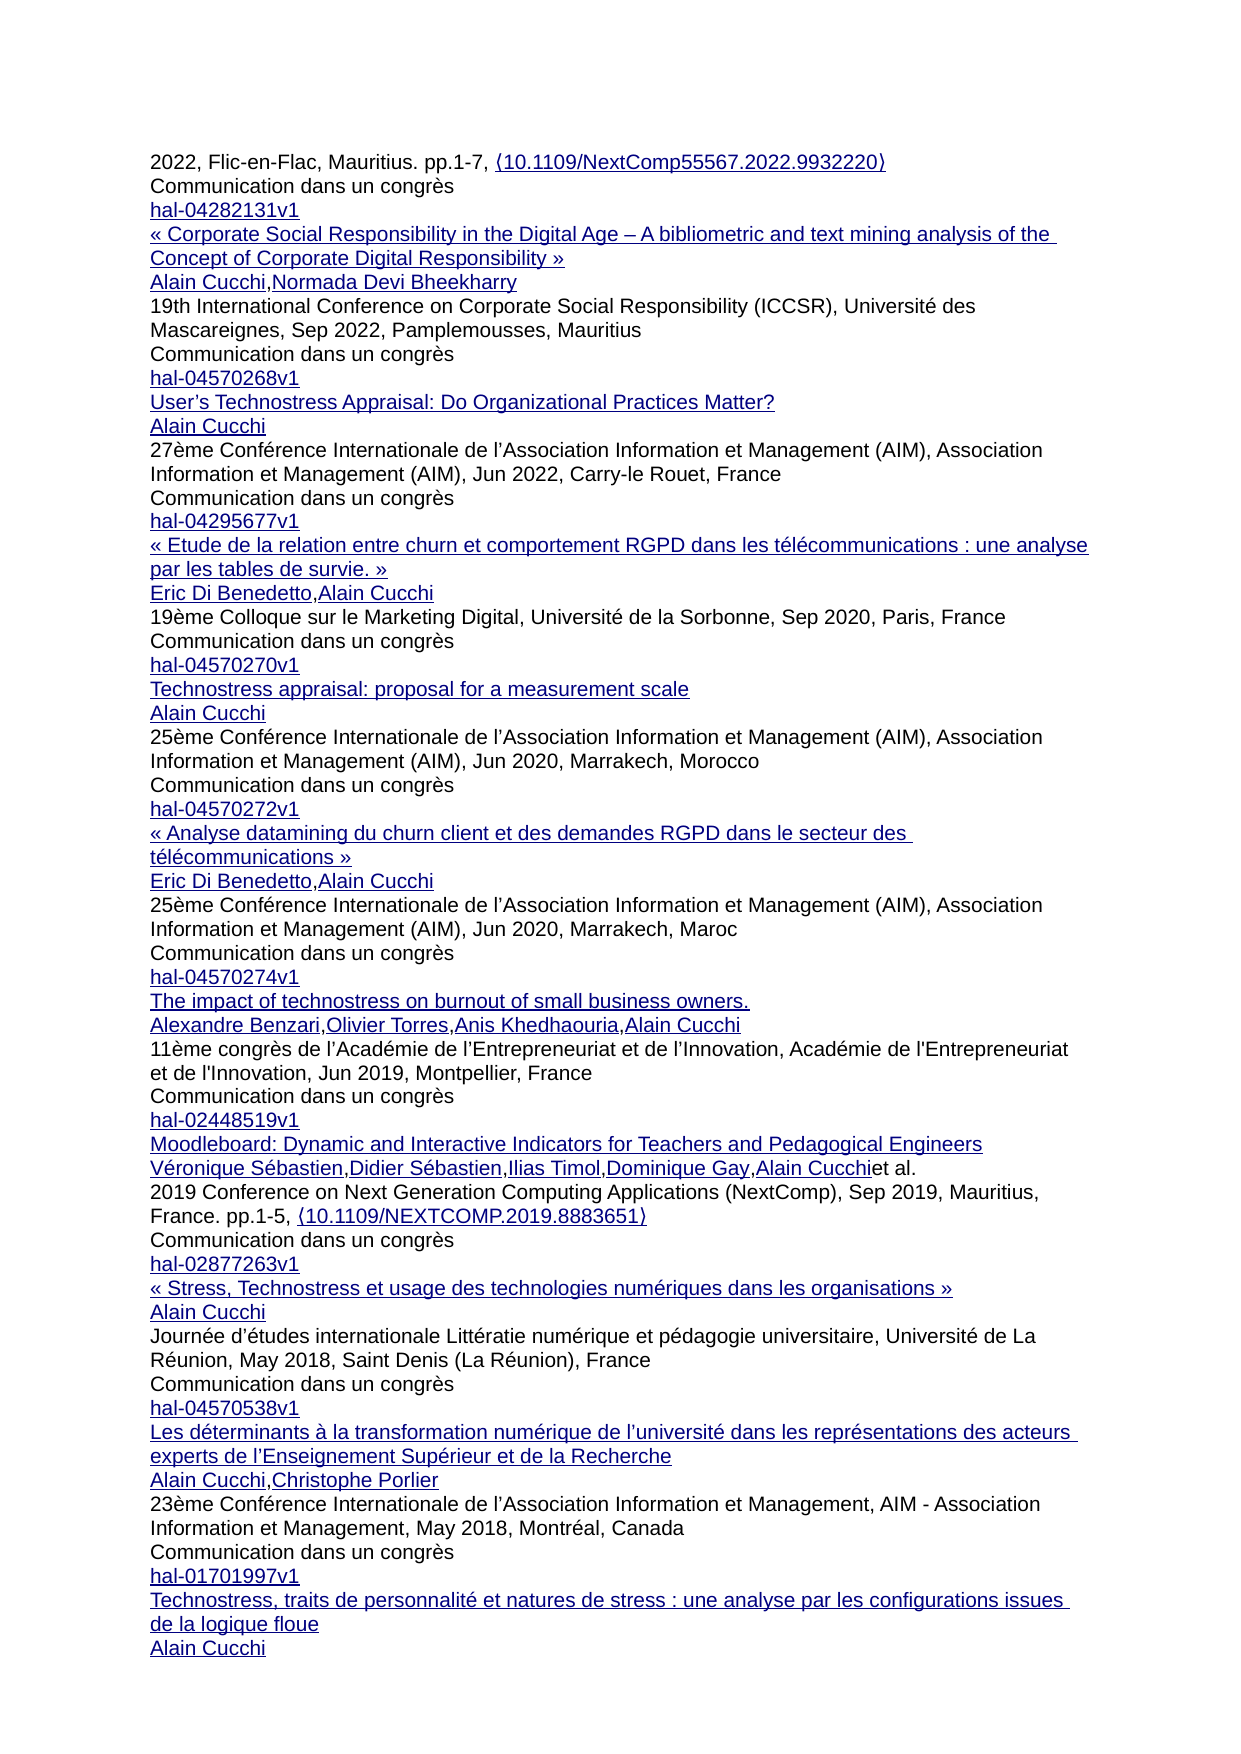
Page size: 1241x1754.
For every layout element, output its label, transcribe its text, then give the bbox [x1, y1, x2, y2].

table_cell Moodleboard: Dynamic and Interactive Indicators for Teachers and Pedagogical Engineers Véronique Sébastien,Didier Sébastien,Ilias Timol,Dominique Gay,Alain Cucchiet al. 2019 Conference on Next Generation Computing Applications (NextComp), Sep 2019, Mauritius, France. pp.1-5, ⟨10.1109/NEXTCOMP.2019.8883651⟩ Communication dans un congrès hal-02877263v1 [150, 1132, 1090, 1276]
table_cell User’s Technostress Appraisal: Do Organizational Practices Matter? Alain Cucchi 27ème Conférence Internationale de l’Association Information et Management (AIM), Association Information et Management (AIM), Jun 2022, Carry-le Rouet, France Communication dans un congrès hal-04295677v1 [150, 390, 1090, 533]
table_cell Les déterminants à la transformation numérique de l’université dans les représentations des acteurs experts de l’Enseignement Supérieur et de la Recherche Alain Cucchi,Christophe Porlier 23ème Conférence Internationale de l’Association Information et Management, AIM - Association Information et Management, May 2018, Montréal, Canada Communication dans un congrès hal-01701997v1 [150, 1420, 1090, 1587]
table_cell « Analyse datamining du churn client et des demandes RGPD dans le secteur des télécommunications » Eric Di Benedetto,Alain Cucchi 25ème Conférence Internationale de l’Association Information et Management (AIM), Association Information et Management (AIM), Jun 2020, Marrakech, Maroc Communication dans un congrès hal-04570274v1 [150, 821, 1090, 988]
table_cell 2022, Flic-en-Flac, Mauritius. pp.1-7, ⟨10.1109/NextComp55567.2022.9932220⟩ Communication dans un congrès hal-04282131v1 [150, 150, 1090, 222]
table_cell « Etude de la relation entre churn et comportement RGPD dans les télécommunications : une analyse par les tables de survie. » Eric Di Benedetto,Alain Cucchi 19ème Colloque sur le Marketing Digital, Université de la Sorbonne, Sep 2020, Paris, France Communication dans un congrès hal-04570270v1 [150, 533, 1090, 677]
table_cell « Corporate Social Responsibility in the Digital Age – A bibliometric and text mining analysis of the Concept of Corporate Digital Responsibility » Alain Cucchi,Normada Devi Bheekharry 19th International Conference on Corporate Social Responsibility (ICCSR), Université des Mascareignes, Sep 2022, Pamplemousses, Mauritius Communication dans un congrès hal-04570268v1 [150, 222, 1090, 389]
table_cell The impact of technostress on burnout of small business owners. Alexandre Benzari,Olivier Torres,Anis Khedhaouria,Alain Cucchi 11ème congrès de l’Académie de l’Entrepreneuriat et de l’Innovation, Académie de l'Entrepreneuriat et de l'Innovation, Jun 2019, Montpellier, France Communication dans un congrès hal-02448519v1 [150, 989, 1090, 1132]
table_cell « Stress, Technostress et usage des technologies numériques dans les organisations » Alain Cucchi Journée d’études internationale Littératie numérique et pédagogie universitaire, Université de La Réunion, May 2018, Saint Denis (La Réunion), France Communication dans un congrès hal-04570538v1 [150, 1276, 1090, 1420]
table_cell Technostress, traits de personnalité et natures de stress : une analyse par les configurations issues de la logique floue Alain Cucchi [150, 1588, 1090, 1659]
table_cell Technostress appraisal: proposal for a measurement scale Alain Cucchi 25ème Conférence Internationale de l’Association Information et Management (AIM), Association Information et Management (AIM), Jun 2020, Marrakech, Morocco Communication dans un congrès hal-04570272v1 [150, 677, 1090, 821]
